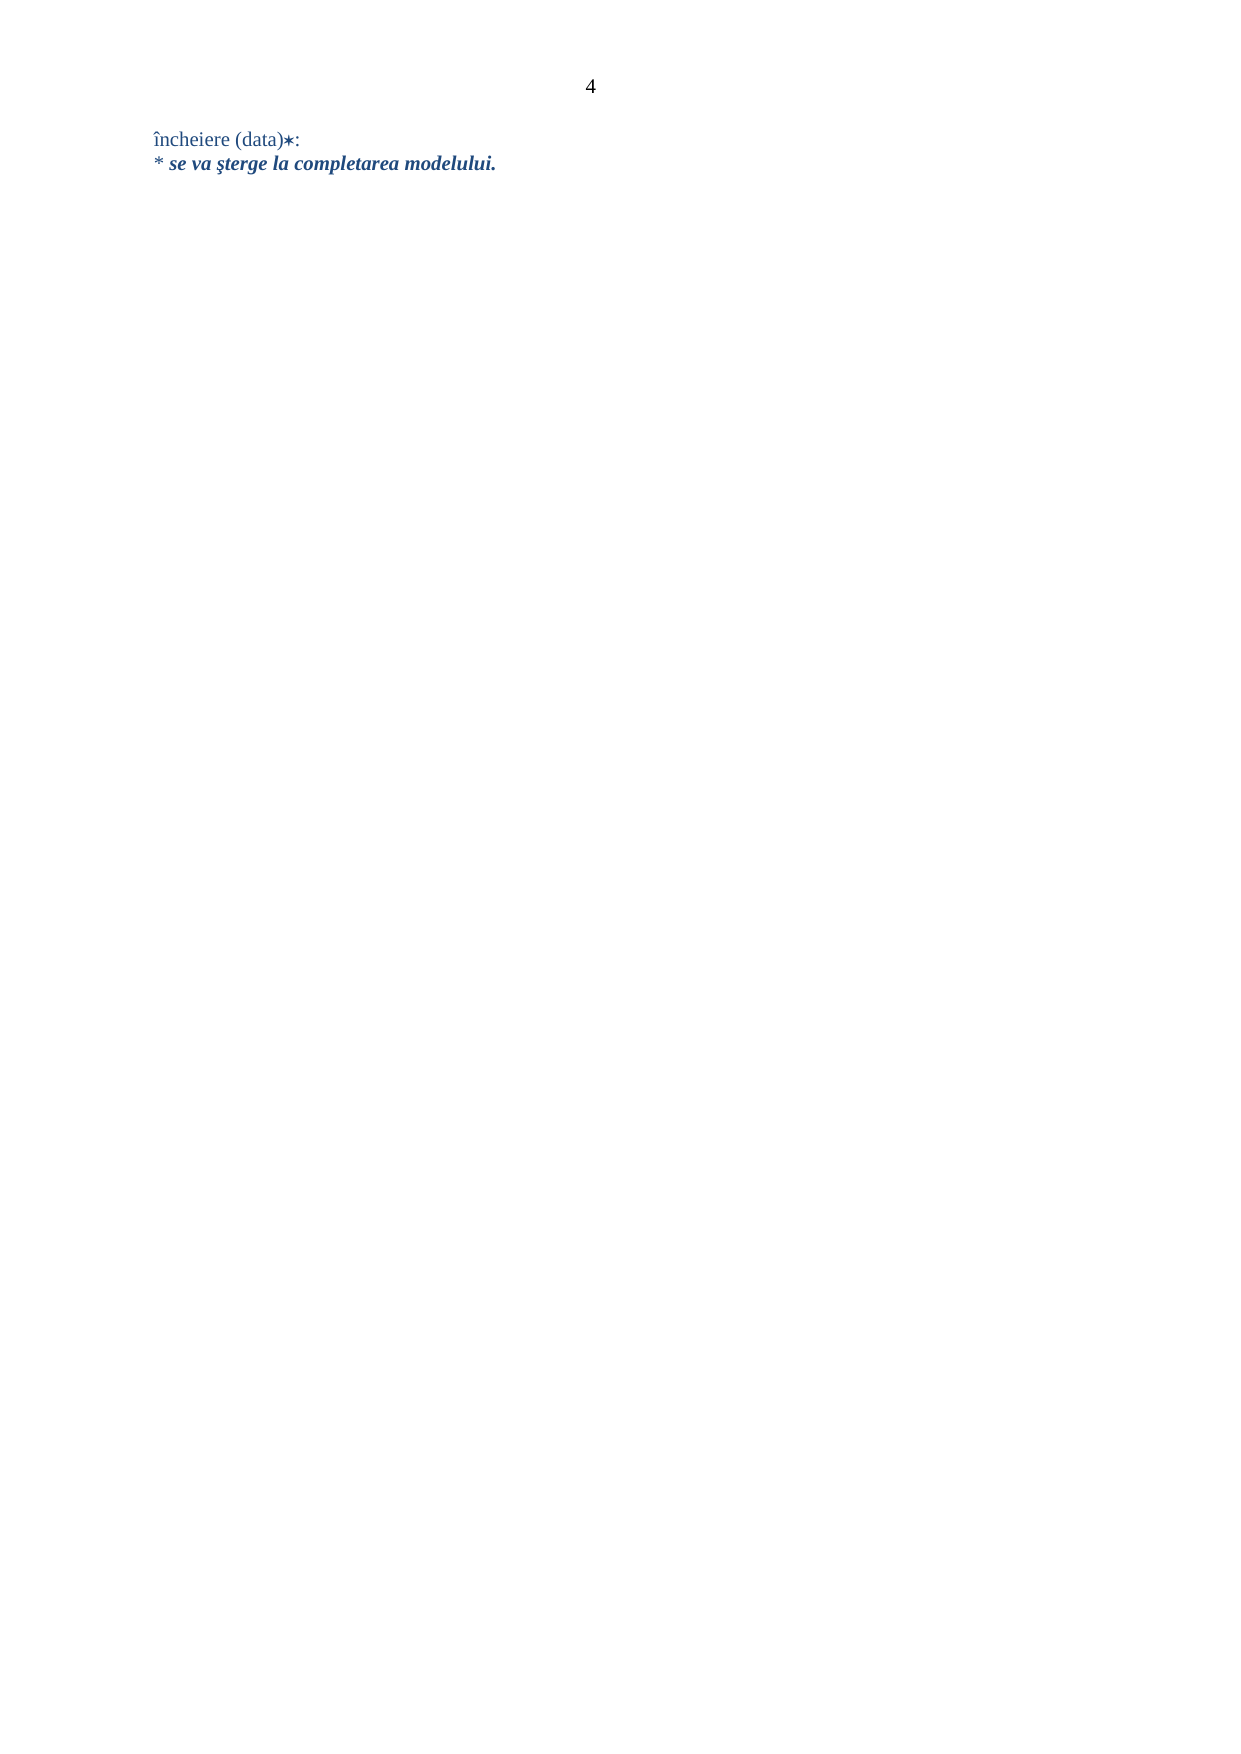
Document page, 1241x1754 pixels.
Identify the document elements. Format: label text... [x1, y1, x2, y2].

text * se va şterge la completarea modelului. [153, 151, 1028, 175]
text încheiere (data): [153, 127, 1028, 151]
